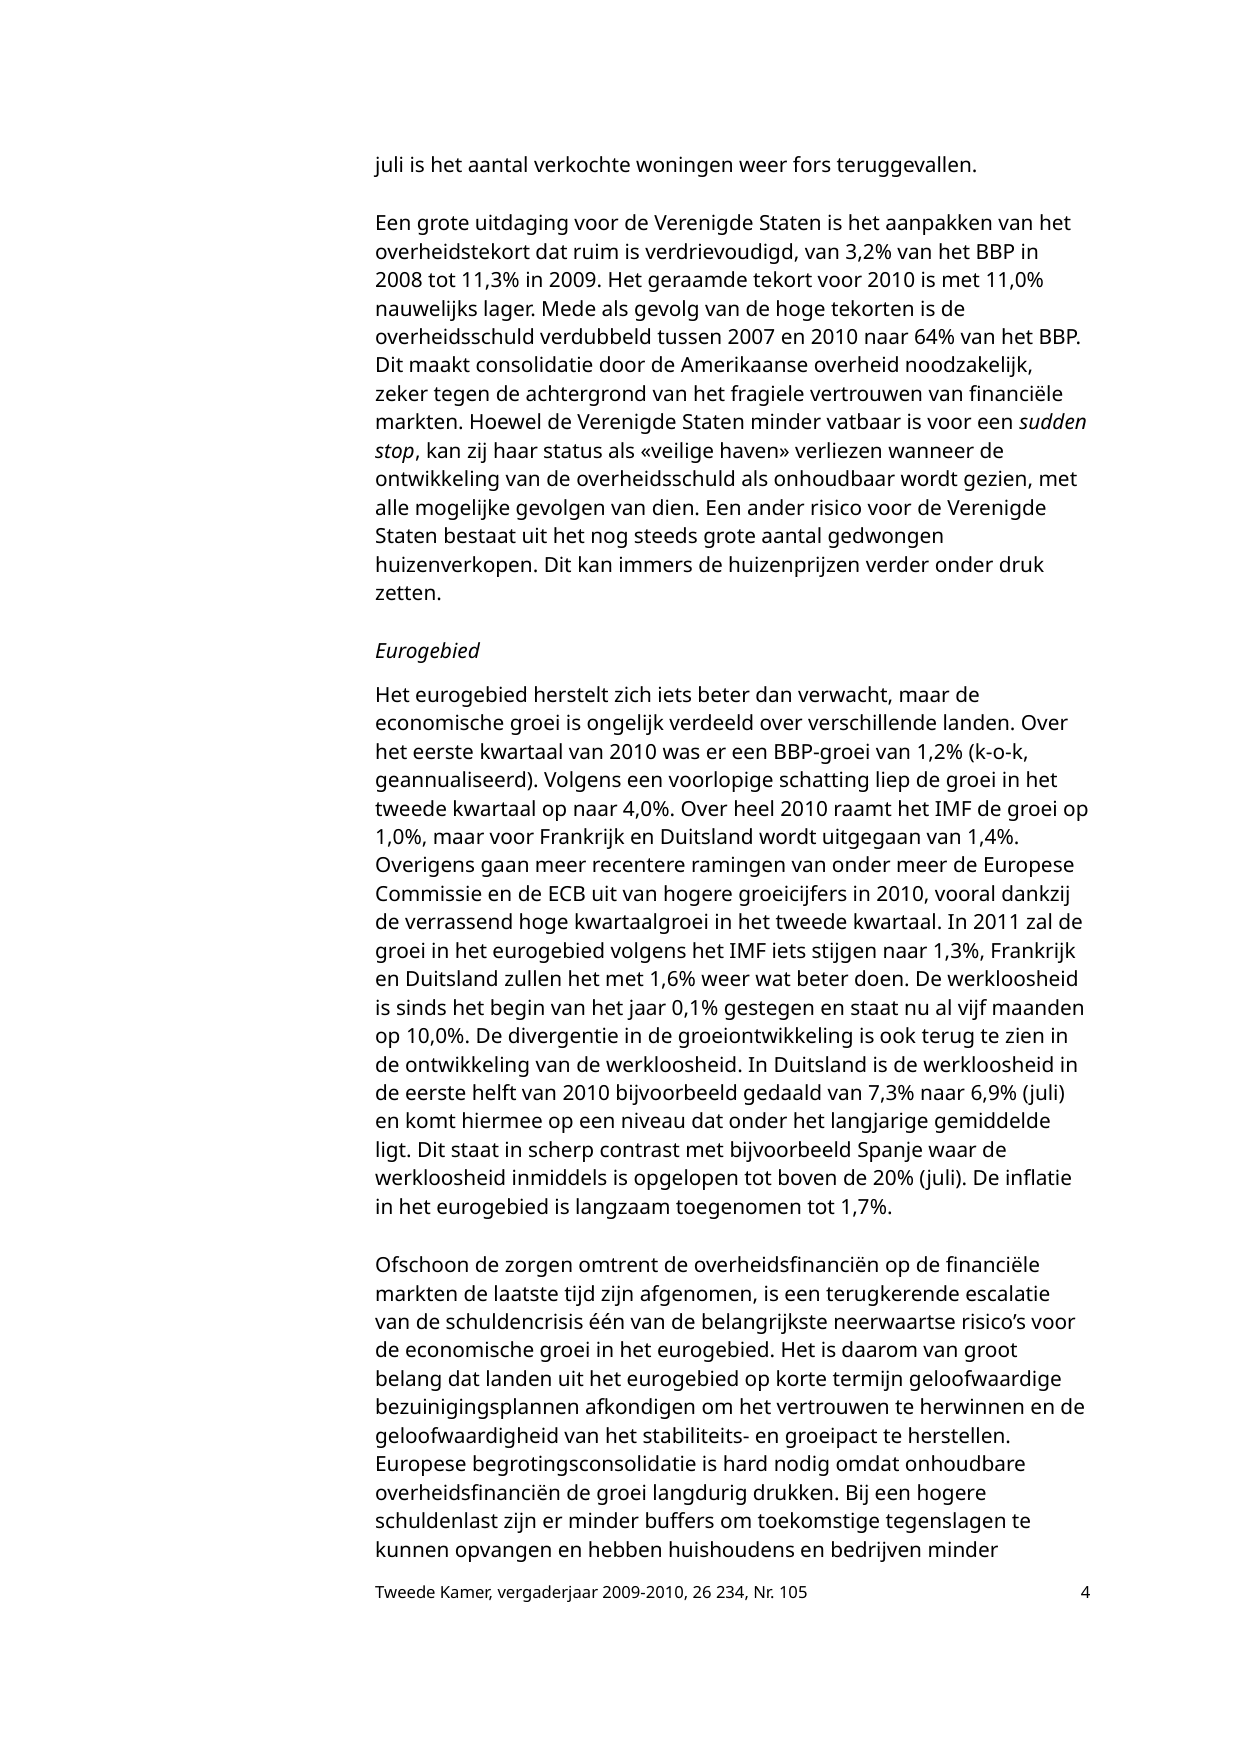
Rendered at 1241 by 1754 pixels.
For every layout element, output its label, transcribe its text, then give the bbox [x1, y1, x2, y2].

text Het eurogebied herstelt zich iets beter dan verwacht, maar de economische groei is ongelijk verdeeld over verschillende landen. Over het eerste kwartaal van 2010 was er een BBP-groei van 1,2% (k-o-k, geannualiseerd). Volgens een voorlopige schatting liep de groei in het tweede kwartaal op naar 4,0%. Over heel 2010 raamt het IMF de groei op 1,0%, maar voor Frankrijk en Duitsland wordt uitgegaan van 1,4%. Overigens gaan meer recentere ramingen van onder meer de Europese Commissie en de ECB uit van hogere groeicijfers in 2010, vooral dankzij de verrassend hoge kwartaalgroei in het tweede kwartaal. In 2011 zal de groei in het eurogebied volgens het IMF iets stijgen naar 1,3%, Frankrijk en Duitsland zullen het met 1,6% weer wat beter doen. De werkloosheid is sinds het begin van het jaar 0,1% gestegen en staat nu al vijf maanden op 10,0%. De divergentie in de groeiontwikkeling is ook terug te zien in de ontwikkeling van de werkloosheid. In Duitsland is de werkloosheid in de eerste helft van 2010 bijvoorbeeld gedaald van 7,3% naar 6,9% (juli) en komt hiermee op een niveau dat onder het langjarige gemiddelde ligt. Dit staat in scherp contrast met bijvoorbeeld Spanje waar de werkloosheid inmiddels is opgelopen tot boven de 20% (juli). De inflatie in het eurogebied is langzaam toegenomen tot 1,7%. [375, 680, 1090, 1220]
text Een grote uitdaging voor de Verenigde Staten is het aanpakken van het overheidstekort dat ruim is verdrievoudigd, van 3,2% van het BBP in 2008 tot 11,3% in 2009. Het geraamde tekort voor 2010 is met 11,0% nauwelijks lager. Mede als gevolg van de hoge tekorten is de overheidsschuld verdubbeld tussen 2007 en 2010 naar 64% van het BBP. Dit maakt consolidatie door de Amerikaanse overheid noodzakelijk, zeker tegen de achtergrond van het fragiele vertrouwen van financiële markten. Hoewel de Verenigde Staten minder vatbaar is voor een sudden stop, kan zij haar status als «veilige haven» verliezen wanneer de ontwikkeling van de overheidsschuld als onhoudbaar wordt gezien, met alle mogelijke gevolgen van dien. Een ander risico voor de Verenigde Staten bestaat uit het nog steeds grote aantal gedwongen huizenverkopen. Dit kan immers de huizenprijzen verder onder druk zetten. [375, 208, 1090, 607]
text Ofschoon de zorgen omtrent de overheidsfinanciën op de financiële markten de laatste tijd zijn afgenomen, is een terugkerende escalatie van de schuldencrisis één van de belangrijkste neerwaartse risico’s voor de economische groei in het eurogebied. Het is daarom van groot belang dat landen uit het eurogebied op korte termijn geloofwaardige bezuinigingsplannen afkondigen om het vertrouwen te herwinnen en de geloofwaardigheid van het stabiliteits- en groeipact te herstellen. Europese begrotingsconsolidatie is hard nodig omdat onhoudbare overheidsfinanciën de groei langdurig drukken. Bij een hogere schuldenlast zijn er minder buffers om toekomstige tegenslagen te kunnen opvangen en hebben huishoudens en bedrijven minder [375, 1250, 1090, 1563]
text Eurogebied [375, 637, 1090, 665]
text juli is het aantal verkochte woningen weer fors teruggevallen. [375, 150, 1090, 178]
